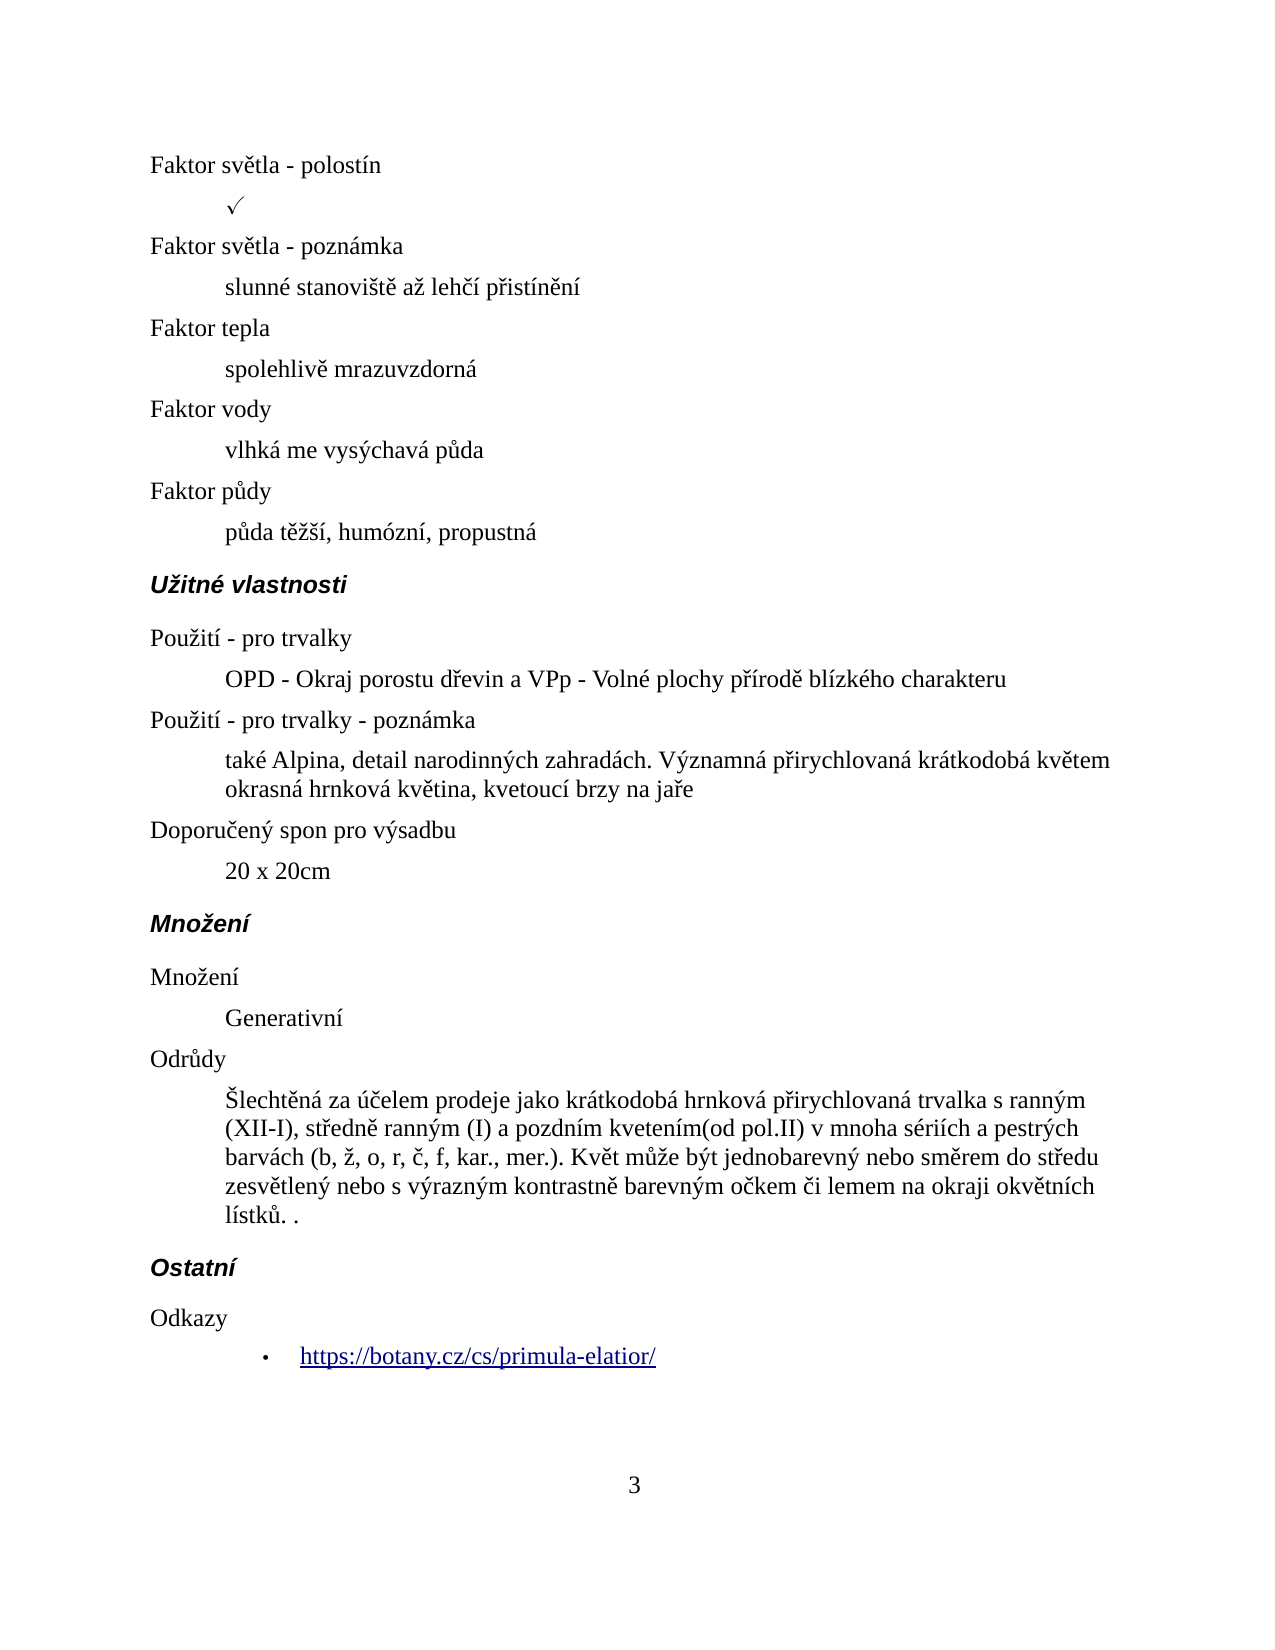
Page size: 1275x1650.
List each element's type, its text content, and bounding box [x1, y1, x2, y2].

text 20 x 20cm [225, 856, 1125, 884]
text vlhká me vysýchavá půda [225, 435, 1125, 464]
text OPD - Okraj porostu dřevin a VPp - Volné plochy přírodě blízkého charakteru [225, 664, 1125, 693]
text Množení [150, 962, 1125, 991]
text Generativní [225, 1003, 1125, 1032]
text slunné stanoviště až lehčí přistínění [225, 272, 1125, 301]
text Faktor vody [150, 394, 1125, 423]
text Odkazy [150, 1303, 1125, 1332]
subtitle Ostatní [150, 1253, 1125, 1282]
text Šlechtěná za účelem prodeje jako krátkodobá hrnková přirychlovaná trvalka s ranným (XII-I), středně ranným (I) a pozdním kvetením(od pol.II) v mnoha sériích a pestrých barvách (b, ž, o, r, č, f, kar., mer.). Květ může být jednobarevný nebo směrem do středu zesvětlený nebo s výrazným kontrastně barevným očkem či lemem na okraji okvětních lístků. . [225, 1085, 1125, 1228]
text ✓ [225, 191, 1125, 219]
text Použití - pro trvalky - poznámka [150, 705, 1125, 733]
text Použití - pro trvalky [150, 623, 1125, 652]
subtitle Množení [150, 909, 1125, 938]
text půda těžší, humózní, propustná [225, 517, 1125, 545]
text spolehlivě mrazuvzdorná [225, 354, 1125, 382]
text Faktor tepla [150, 313, 1125, 342]
subtitle Užitné vlastnosti [150, 570, 1125, 599]
list https://botany.cz/cs/primula-elatior/ [262, 1341, 1125, 1370]
text také Alpina, detail narodinných zahradách. Významná přirychlovaná krátkodobá květem okrasná hrnková květina, kvetoucí brzy na jaře [225, 746, 1125, 803]
text Faktor světla - polostín [150, 150, 1125, 179]
text Odrůdy [150, 1044, 1125, 1073]
text Faktor půdy [150, 476, 1125, 504]
text Doporučený spon pro výsadbu [150, 815, 1125, 844]
text Faktor světla - poznámka [150, 231, 1125, 260]
